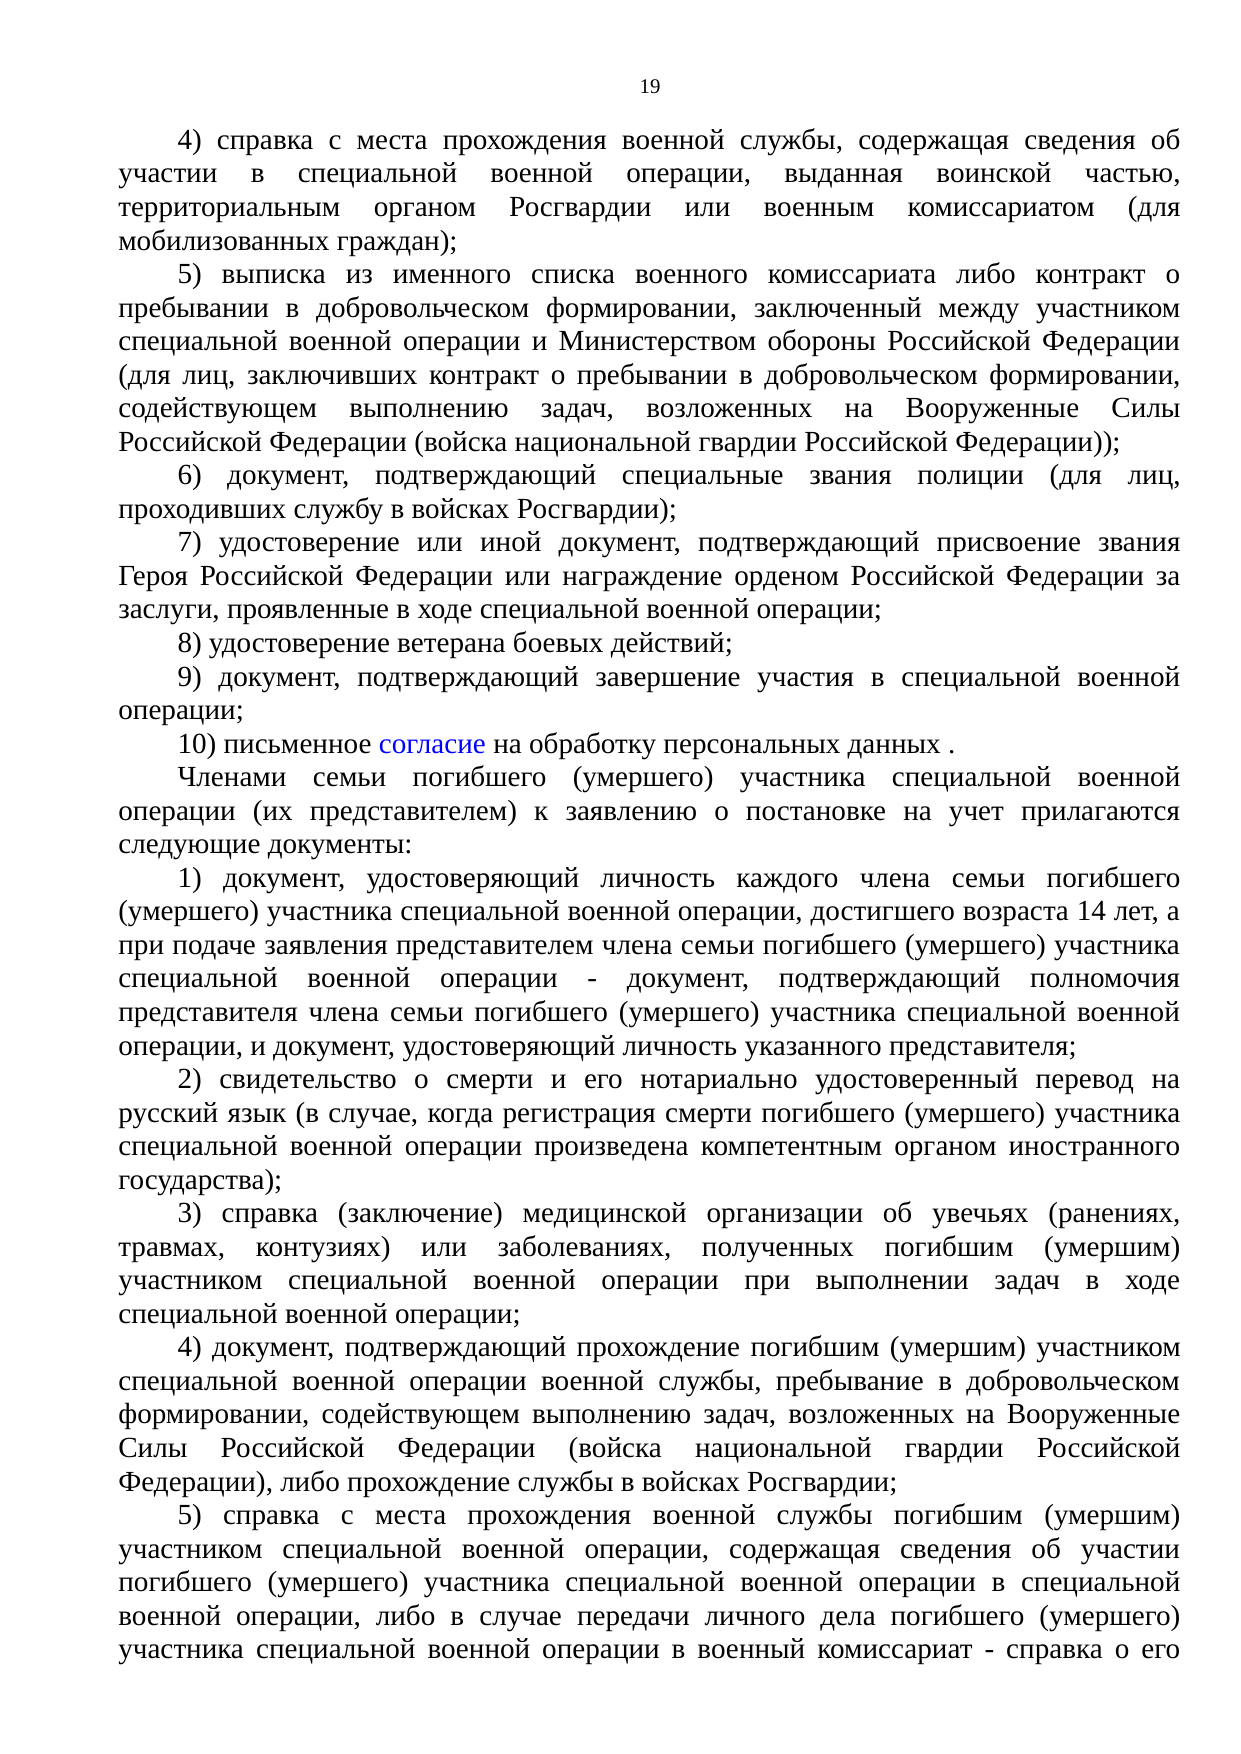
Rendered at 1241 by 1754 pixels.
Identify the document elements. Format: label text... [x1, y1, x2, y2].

text 7) удостоверение или иной документ, подтверждающий присвоение звания Героя Российской Федерации или награждение орденом Российской Федерации за заслуги, проявленные в ходе специальной военной операции; [118, 524, 1181, 625]
text 2) свидетельство о смерти и его нотариально удостоверенный перевод на русский язык (в случае, когда регистрация смерти погибшего (умершего) участника специальной военной операции произведена компетентным органом иностранного государства); [118, 1061, 1181, 1195]
text 5) справка с места прохождения военной службы погибшим (умершим) участником специальной военной операции, содержащая сведения об участии погибшего (умершего) участника специальной военной операции в специальной военной операции, либо в случае передачи личного дела погибшего (умершего) участника специальной военной операции в военный комиссариат - справка о его [118, 1497, 1181, 1665]
text 6) документ, подтверждающий специальные звания полиции (для лиц, проходивших службу в войсках Росгвардии); [118, 457, 1181, 524]
text 1) документ, удостоверяющий личность каждого члена семьи погибшего (умершего) участника специальной военной операции, достигшего возраста 14 лет, а при подаче заявления представителем члена семьи погибшего (умершего) участника специальной военной операции - документ, подтверждающий полномочия представителя члена семьи погибшего (умершего) участника специальной военной операции, и документ, удостоверяющий личность указанного представителя; [118, 860, 1181, 1061]
text 8) удостоверение ветерана боевых действий; [118, 625, 1181, 659]
text 4) документ, подтверждающий прохождение погибшим (умершим) участником специальной военной операции военной службы, пребывание в добровольческом формировании, содействующем выполнению задач, возложенных на Вооруженные Силы Российской Федерации (войска национальной гвардии Российской Федерации), либо прохождение службы в войсках Росгвардии; [118, 1329, 1181, 1497]
text 9) документ, подтверждающий завершение участия в специальной военной операции; [118, 659, 1181, 726]
text 4) справка с места прохождения военной службы, содержащая сведения об участии в специальной военной операции, выданная воинской частью, территориальным органом Росгвардии или военным комиссариатом (для мобилизованных граждан); [118, 122, 1181, 256]
text 5) выписка из именного списка военного комиссариата либо контракт о пребывании в добровольческом формировании, заключенный между участником специальной военной операции и Министерством обороны Российской Федерации (для лиц, заключивших контракт о пребывании в добровольческом формировании, содействующем выполнению задач, возложенных на Вооруженные Силы Российской Федерации (войска национальной гвардии Российской Федерации)); [118, 256, 1181, 457]
text 3) справка (заключение) медицинской организации об увечьях (ранениях, травмах, контузиях) или заболеваниях, полученных погибшим (умершим) участником специальной военной операции при выполнении задач в ходе специальной военной операции; [118, 1195, 1181, 1329]
text 10) письменное согласие на обработку персональных данных . [118, 726, 1181, 759]
text Членами семьи погибшего (умершего) участника специальной военной операции (их представителем) к заявлению о постановке на учет прилагаются следующие документы: [118, 759, 1181, 860]
